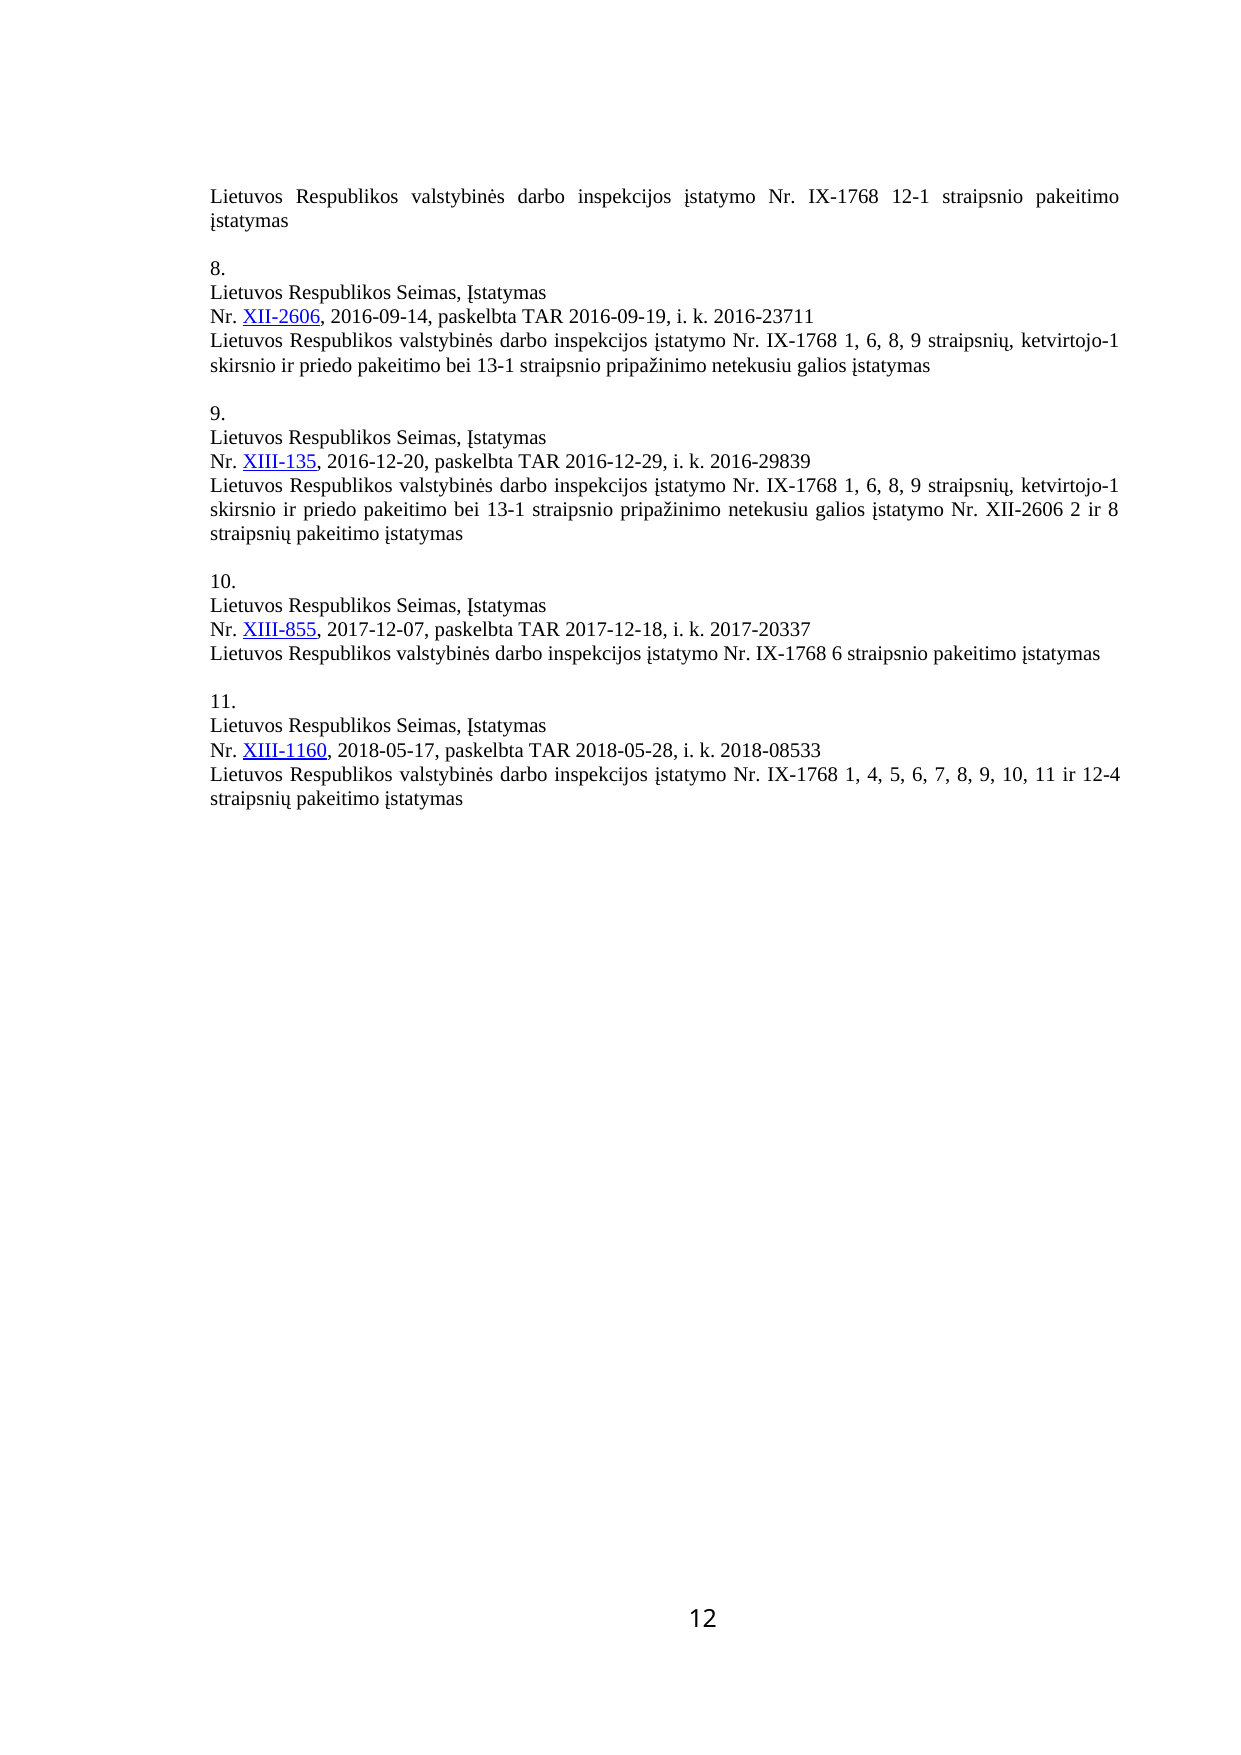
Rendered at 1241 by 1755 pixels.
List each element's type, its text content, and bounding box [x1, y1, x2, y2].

text 11. [210, 689, 1120, 713]
text 10. [210, 569, 1120, 593]
text Nr. XIII-1160, 2018-05-17, paskelbta TAR 2018-05-28, i. k. 2018-08533 [210, 737, 1120, 762]
text Lietuvos Respublikos Seimas, Įstatymas [210, 280, 1120, 304]
text 8. [210, 256, 1120, 280]
text Lietuvos Respublikos valstybinės darbo inspekcijos įstatymo Nr. IX-1768 6 straipsnio pakeitimo įstatymas [210, 641, 1120, 665]
text Lietuvos Respublikos valstybinės darbo inspekcijos įstatymo Nr. IX-1768 1, 6, 8, 9 straipsnių, ketvirtojo-1 skirsnio ir priedo pakeitimo bei 13-1 straipsnio pripažinimo netekusiu galios įstatymas [210, 328, 1120, 377]
text Lietuvos Respublikos valstybinės darbo inspekcijos įstatymo Nr. IX-1768 1, 6, 8, 9 straipsnių, ketvirtojo-1 skirsnio ir priedo pakeitimo bei 13-1 straipsnio pripažinimo netekusiu galios įstatymo Nr. XII-2606 2 ir 8 straipsnių pakeitimo įstatymas [210, 473, 1120, 545]
text Nr. XII-2606, 2016-09-14, paskelbta TAR 2016-09-19, i. k. 2016-23711 [210, 304, 1120, 328]
text 9. [210, 401, 1120, 425]
text Lietuvos Respublikos valstybinės darbo inspekcijos įstatymo Nr. IX-1768 1, 4, 5, 6, 7, 8, 9, 10, 11 ir 12-4 straipsnių pakeitimo įstatymas [210, 762, 1120, 810]
text Lietuvos Respublikos valstybinės darbo inspekcijos įstatymo Nr. IX-1768 12-1 straipsnio pakeitimo įstatymas [210, 184, 1120, 232]
text Nr. XIII-855, 2017-12-07, paskelbta TAR 2017-12-18, i. k. 2017-20337 [210, 617, 1120, 641]
text Lietuvos Respublikos Seimas, Įstatymas [210, 593, 1120, 617]
text Nr. XIII-135, 2016-12-20, paskelbta TAR 2016-12-29, i. k. 2016-29839 [210, 449, 1120, 473]
text Lietuvos Respublikos Seimas, Įstatymas [210, 425, 1120, 449]
text Lietuvos Respublikos Seimas, Įstatymas [210, 713, 1120, 737]
